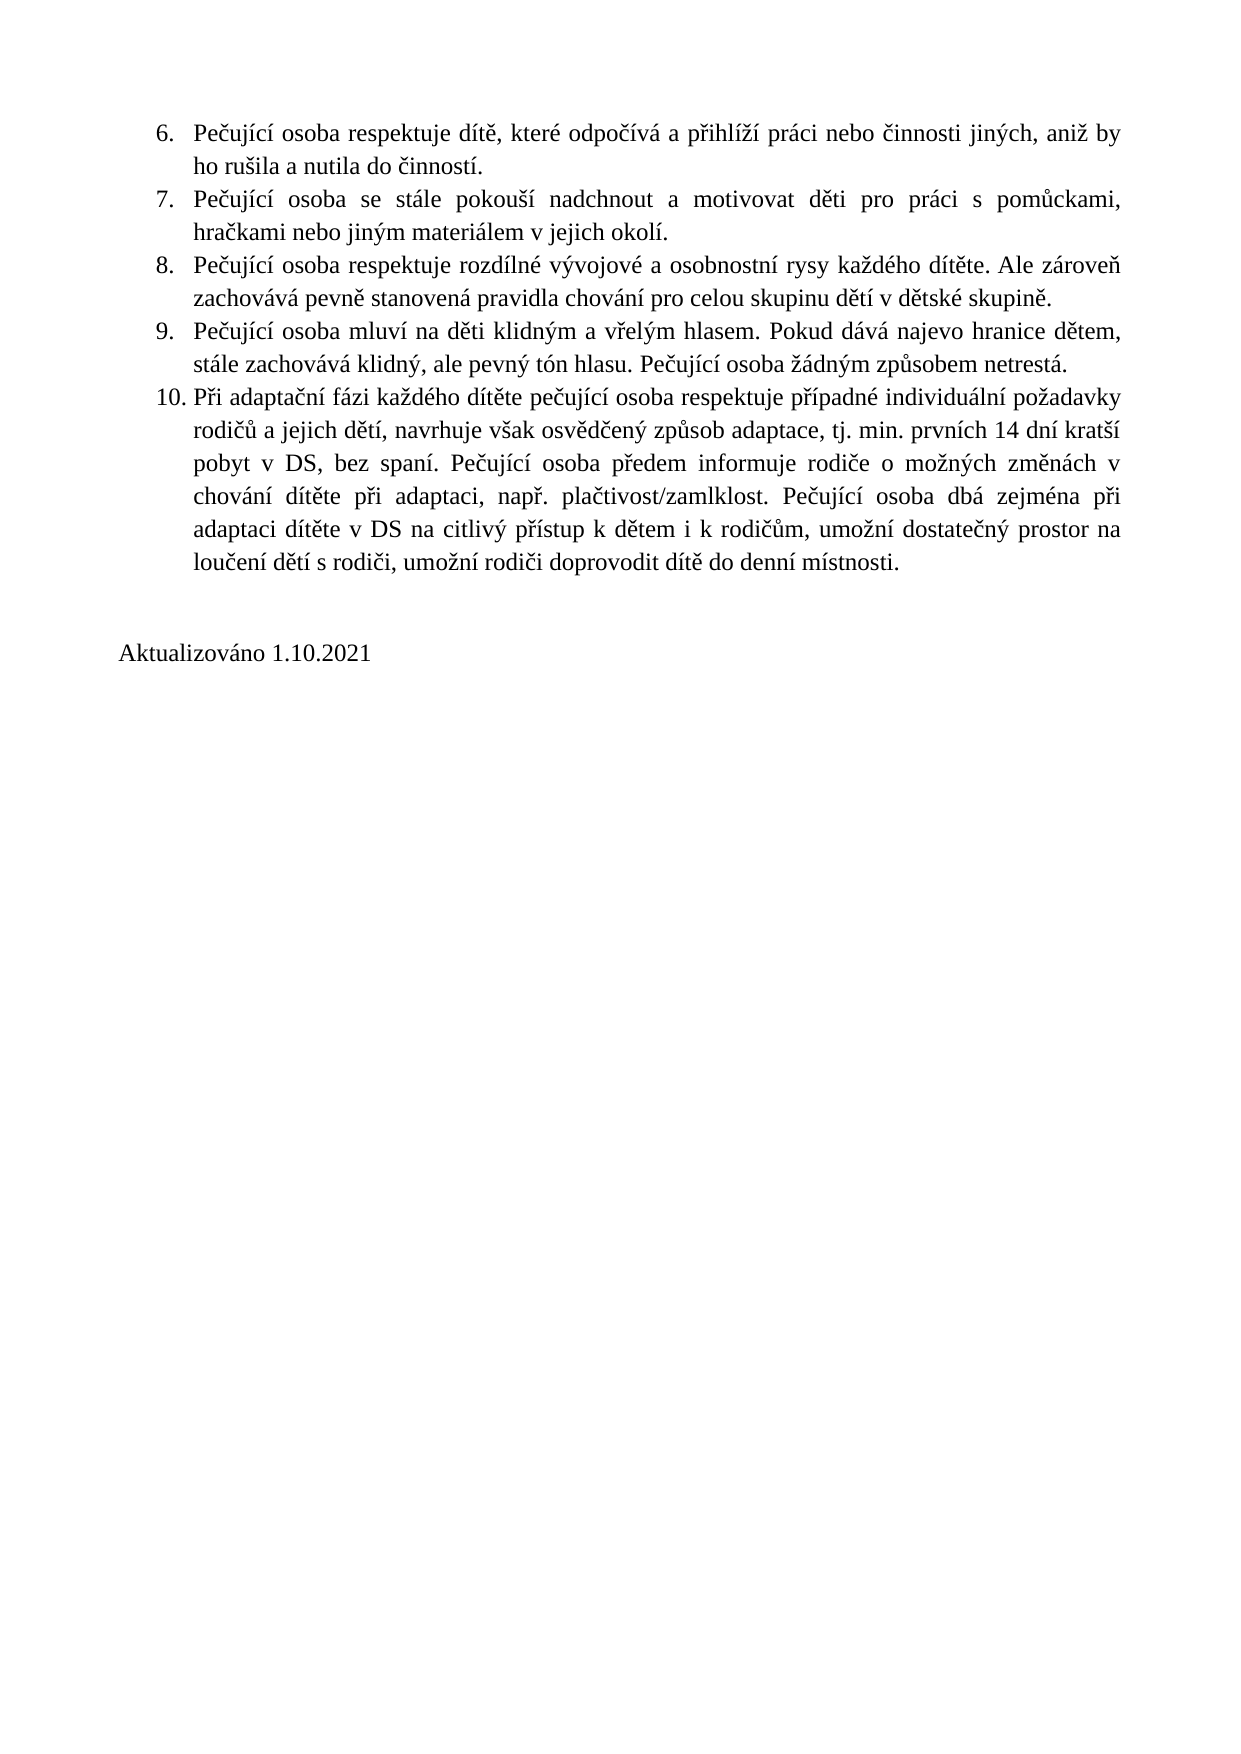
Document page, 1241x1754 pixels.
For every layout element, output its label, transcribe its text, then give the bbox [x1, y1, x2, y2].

list Pečující osoba respektuje rozdílné vývojové a osobnostní rysy každého dítěte. Ale zároveň zachovává pevně stanovená pravidla chování pro celou skupinu dětí v dětské skupině. [156, 250, 1122, 312]
list Pečující osoba se stále pokouší nadchnout a motivovat děti pro práci s pomůckami, hračkami nebo jiným materiálem v jejich okolí. [156, 184, 1122, 246]
text Aktualizováno 1.10.2021 [118, 638, 1122, 667]
list Pečující osoba mluví na děti klidným a vřelým hlasem. Pokud dává najevo hranice dětem, stále zachovává klidný, ale pevný tón hlasu. Pečující osoba žádným způsobem netrestá. [156, 316, 1122, 378]
list Při adaptační fázi každého dítěte pečující osoba respektuje případné individuální požadavky rodičů a jejich dětí, navrhuje však osvědčený způsob adaptace, tj. min. prvních 14 dní kratší pobyt v DS, bez spaní. Pečující osoba předem informuje rodiče o možných změnách v chování dítěte při adaptaci, např. plačtivost/zamlklost. Pečující osoba dbá zejména při adaptaci dítěte v DS na citlivý přístup k dětem i k rodičům, umožní dostatečný prostor na loučení dětí s rodiči, umožní rodiči doprovodit dítě do denní místnosti. [156, 382, 1122, 576]
list Pečující osoba respektuje dítě, které odpočívá a přihlíží práci nebo činnosti jiných, aniž by ho rušila a nutila do činností. [156, 118, 1122, 180]
